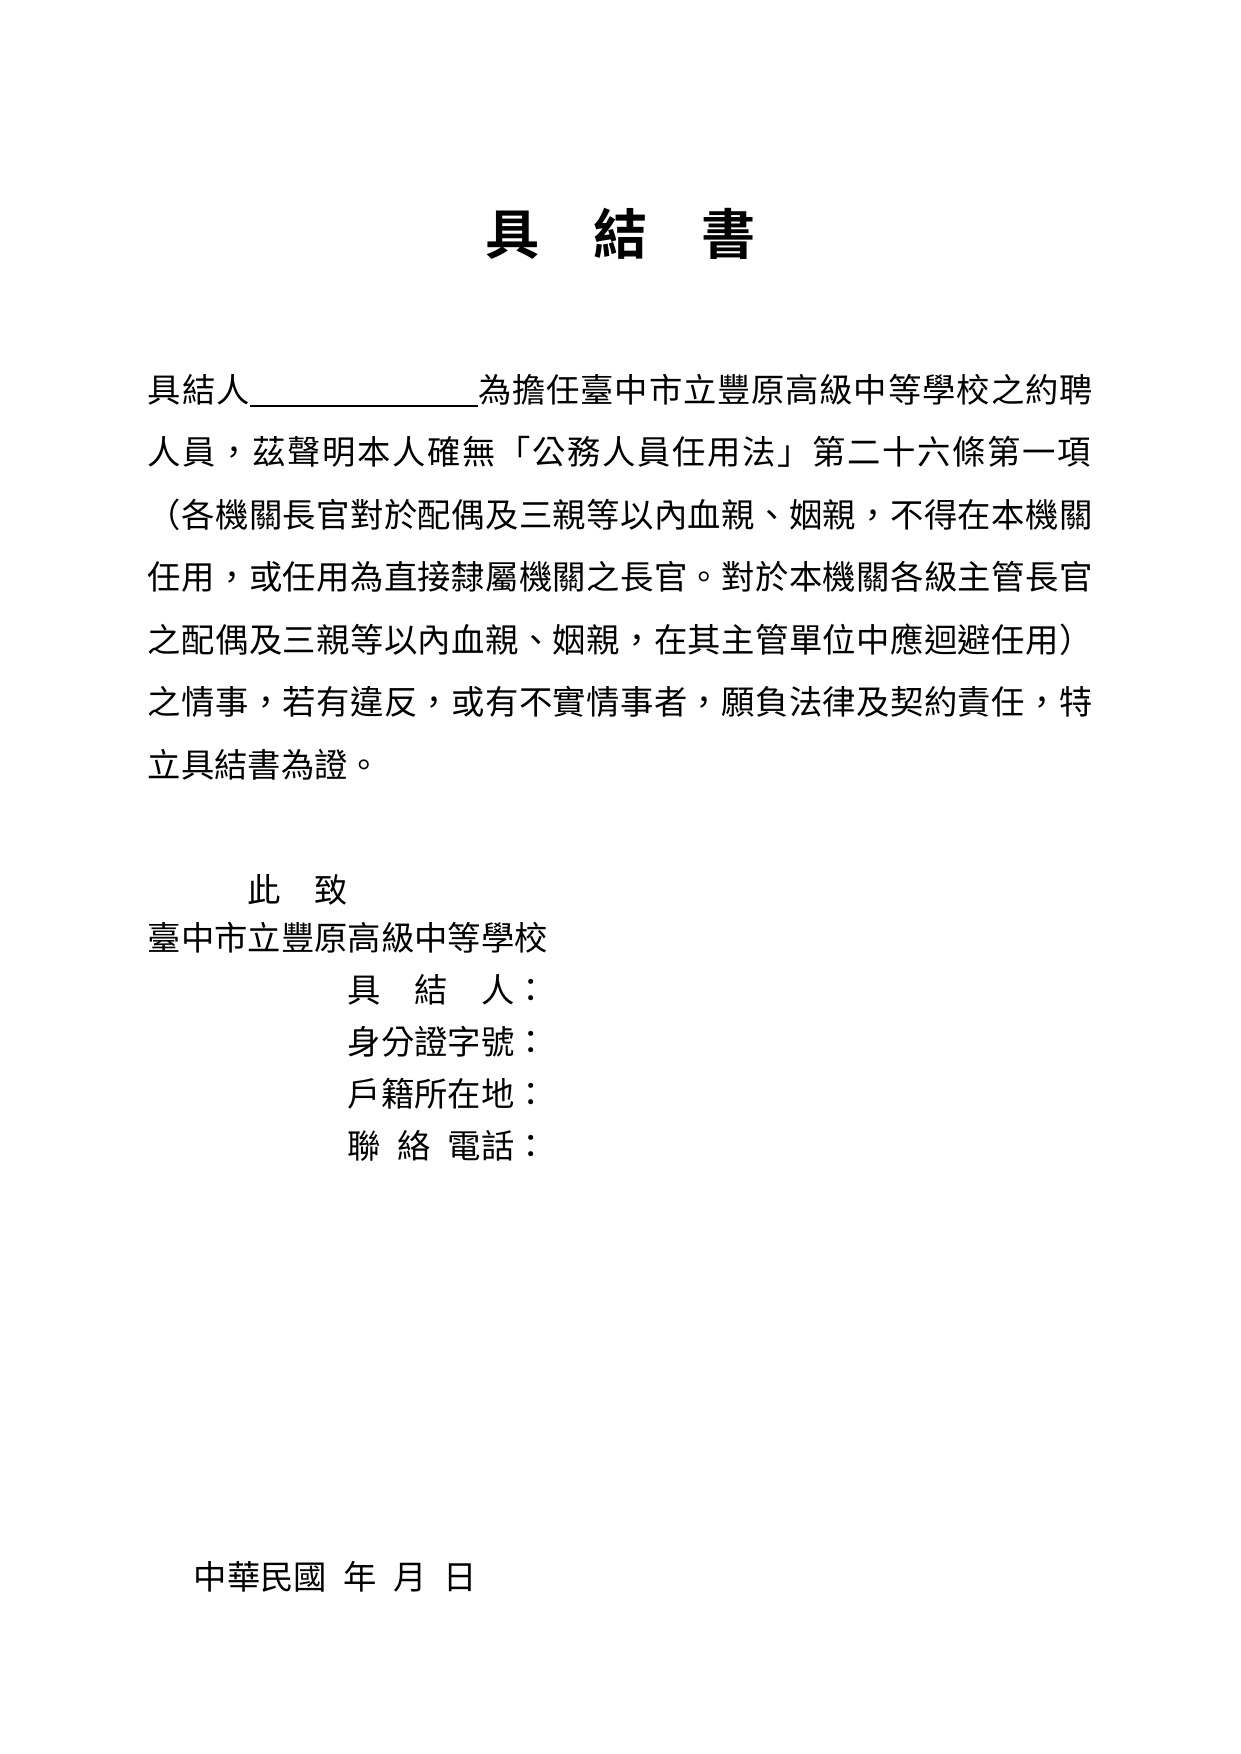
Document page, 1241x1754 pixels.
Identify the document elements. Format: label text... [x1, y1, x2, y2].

text 此 致 [148, 846, 1093, 908]
text 具 結 書 [148, 158, 1093, 283]
text 中華民國 年 月 日 [148, 1533, 1093, 1596]
text 具結人 為擔任臺中市立豐原高級中等學校之約聘人員，茲聲明本人確無「公務人員任用法」第二十六條第一項（各機關長官對於配偶及三親等以內血親、姻親，不得在本機關任用，或任用為直接隸屬機關之長官。對於本機關各級主管長官之配偶及三親等以內血親、姻親，在其主管單位中應迴避任用）之情事，若有違反，或有不實情事者，願負法律及契約責任，特立具結書為證。 [148, 346, 1093, 783]
text 聯 絡 電話： [148, 1117, 1093, 1169]
text 臺中市立豐原高級中等學校 [148, 908, 1093, 960]
text 戶籍所在地： [148, 1064, 1093, 1117]
text 身分證字號： [148, 1012, 1093, 1064]
text 具 結 人： [148, 960, 1093, 1012]
